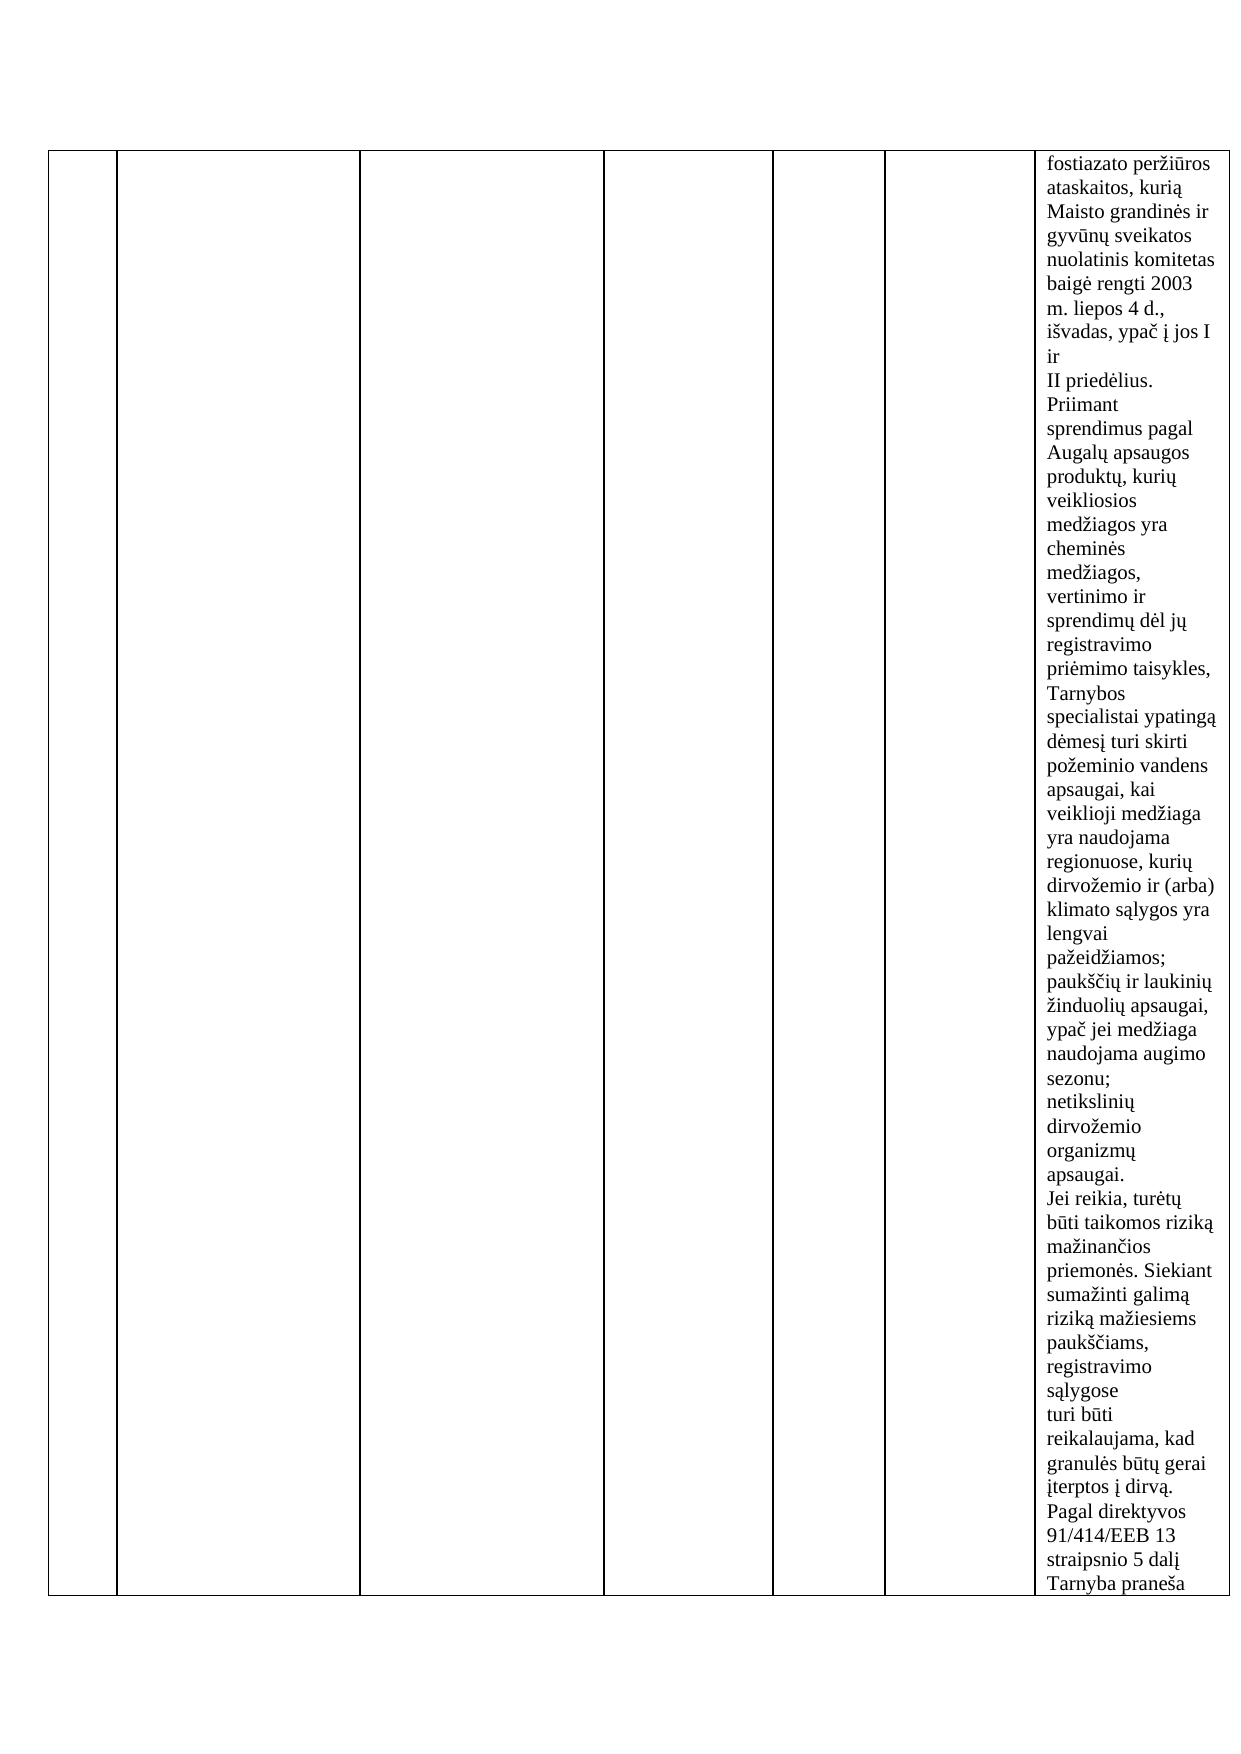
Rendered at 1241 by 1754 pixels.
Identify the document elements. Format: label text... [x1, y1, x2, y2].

table_cell [361, 151, 603, 1595]
table_cell [886, 151, 1034, 1595]
table_cell [605, 151, 772, 1595]
table_cell [118, 151, 359, 1595]
table_cell fostiazato peržiūros ataskaitos, kurią Maisto grandinės ir gyvūnų sveikatos nuolatinis komitetas baigė rengti 2003 m. liepos 4 d., išvadas, ypač į jos I ir II priedėlius. Priimant sprendimus pagal Augalų apsaugos produktų, kurių veikliosios medžiagos yra cheminės medžiagos, vertinimo ir sprendimų dėl jų registravimo priėmimo taisykles, Tarnybos specialistai ypatingą dėmesį turi skirti požeminio vandens apsaugai, kai veiklioji medžiaga yra naudojama regionuose, kurių dirvožemio ir (arba) klimato sąlygos yra lengvai pažeidžiamos; paukščių ir laukinių žinduolių apsaugai, ypač jei medžiaga naudojama augimo sezonu; netikslinių dirvožemio organizmų apsaugai. Jei reikia, turėtų būti taikomos riziką mažinančios priemonės. Siekiant sumažinti galimą riziką mažiesiems paukščiams, registravimo sąlygose turi būti reikalaujama, kad granulės būtų gerai įterptos į dirvą. Pagal direktyvos 91/414/EEB 13 straipsnio 5 dalį Tarnyba praneša [1036, 151, 1229, 1595]
table_cell [1230, 150, 1240, 1595]
table_cell [49, 151, 116, 1595]
table_cell [774, 151, 884, 1595]
